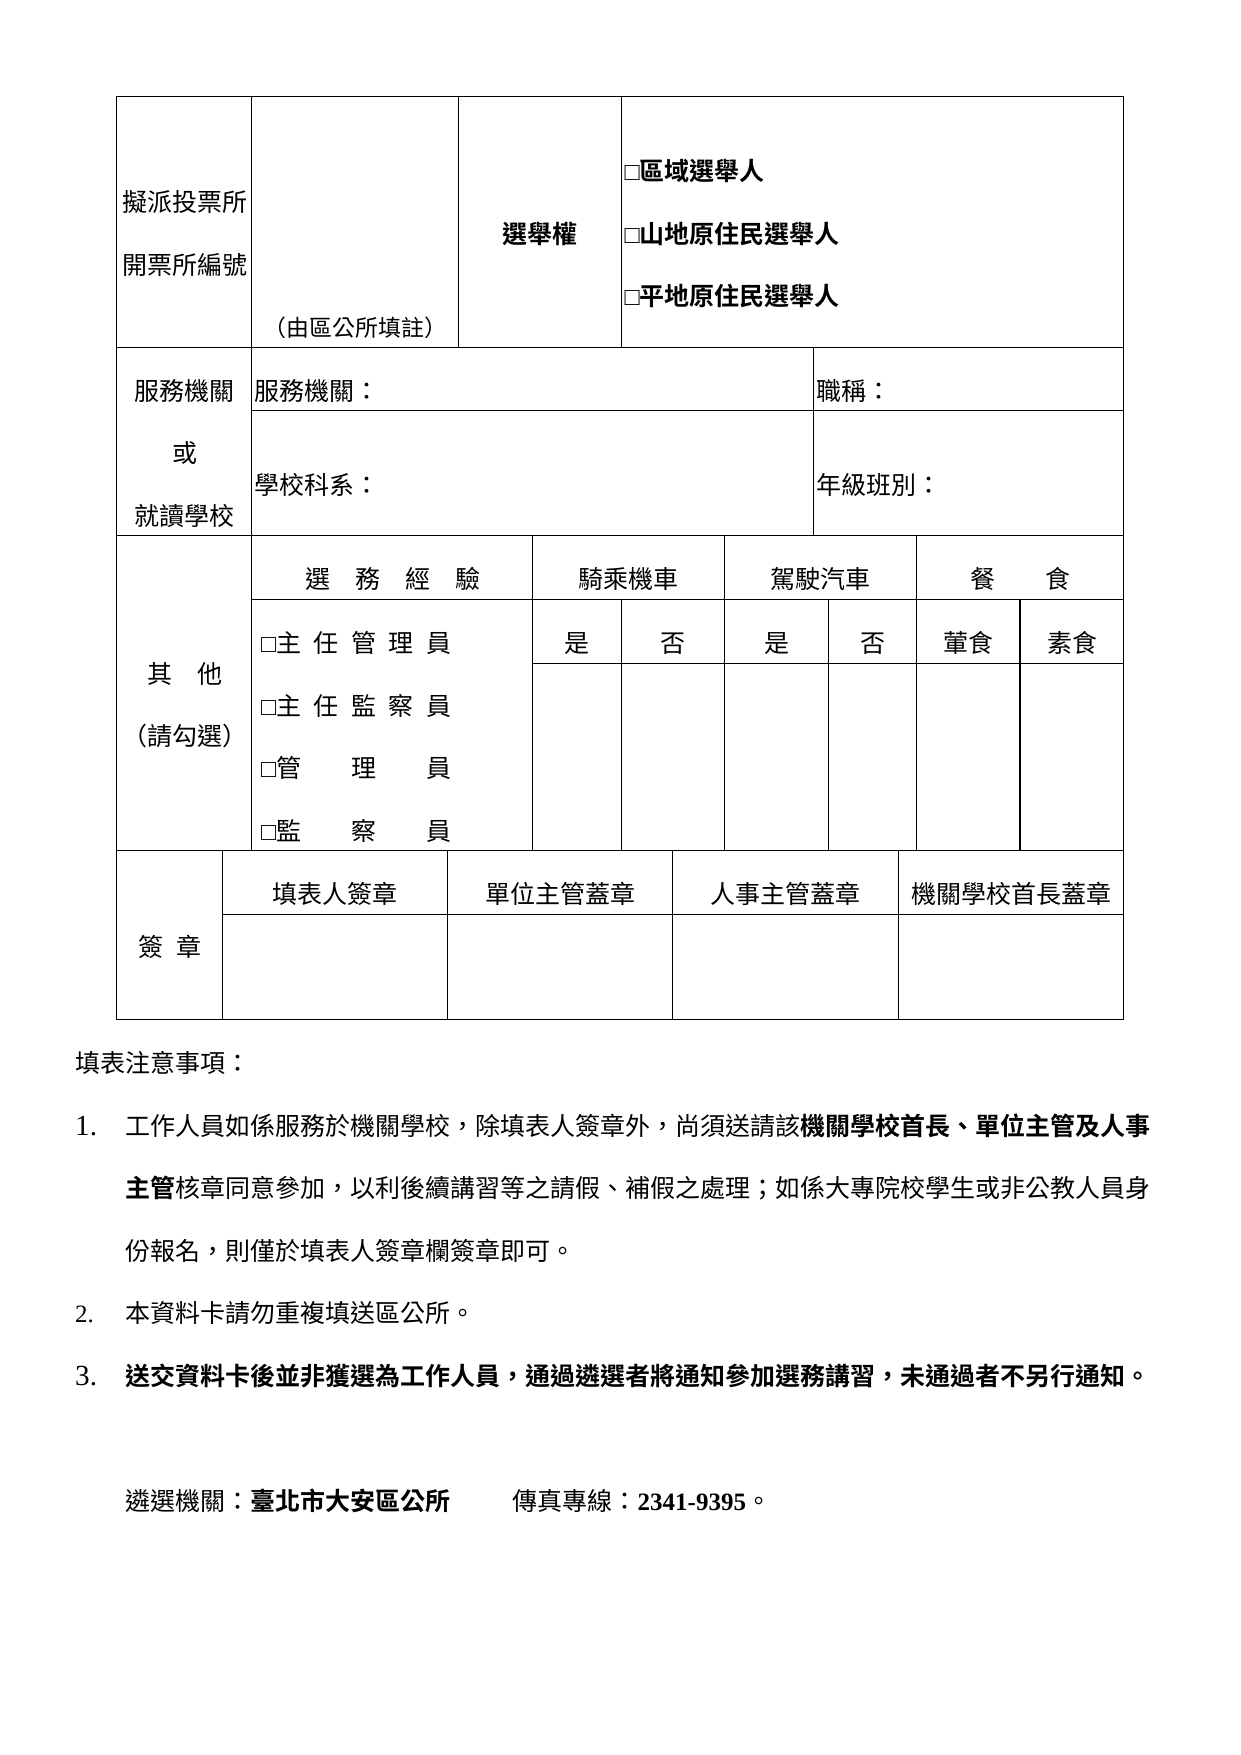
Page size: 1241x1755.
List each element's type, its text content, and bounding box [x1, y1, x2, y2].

table_cell □區域選舉人 □山地原住民選舉人 □平地原住民選舉人 [622, 97, 1123, 347]
table_cell 學校科系： [252, 411, 813, 535]
list 工作人員如係服務於機關學校，除填表人簽章外，尚須送請該機關學校首長、單位主管及人事主管核章同意參加，以利後續講習等之請假、補假之處理；如係大專院校學生或非公教人員身份報名，則僅於填表人簽章欄簽章即可。 [75, 1083, 1165, 1270]
table_cell [622, 664, 724, 850]
table_cell [829, 664, 916, 850]
table_cell [917, 664, 1019, 850]
table_cell 機關學校首長蓋章 [899, 851, 1123, 913]
table_cell [673, 915, 898, 1019]
table_cell 素食 [1021, 600, 1123, 662]
table_cell [533, 664, 621, 850]
table_cell 餐 食 [917, 536, 1123, 599]
text 遴選機關：臺北市大安區公所 傳真專線：2341-9395。 [125, 1458, 1165, 1520]
table_cell 否 [622, 600, 724, 662]
table_cell 服務機關 或 就讀學校 [117, 348, 251, 535]
list 送交資料卡後並非獲選為工作人員，通過遴選者將通知參加選務講習，未通過者不另行通知。 [75, 1333, 1165, 1395]
table_cell [899, 915, 1123, 1019]
table_cell [725, 664, 828, 850]
table_cell [1021, 664, 1123, 850]
table_cell 選 務 經 驗 [252, 536, 532, 599]
table_cell 擬派投票所 開票所編號 [117, 97, 251, 347]
table_cell 職稱： [814, 348, 1123, 410]
table_cell 葷食 [917, 600, 1019, 662]
table_cell 選舉權 [459, 97, 621, 347]
table_cell 年級班別： [814, 411, 1123, 535]
text 填表注意事項： [75, 1020, 1165, 1083]
table_cell 否 [829, 600, 916, 662]
table_cell 人事主管蓋章 [673, 851, 898, 913]
table_cell [448, 915, 672, 1019]
table_cell 其 他 （請勾選） [117, 536, 251, 850]
table_cell 駕駛汽車 [725, 536, 916, 599]
table_cell 單位主管蓋章 [448, 851, 672, 913]
table_cell 是 [533, 600, 621, 662]
table_cell 服務機關： [252, 348, 813, 410]
table_cell （由區公所填註） [252, 97, 458, 347]
table_cell 騎乘機車 [533, 536, 724, 599]
table_cell □主 任 管 理 員 □主 任 監 察 員 □管 理 員 □監 察 員 [252, 600, 532, 850]
table_cell 簽 章 [117, 851, 222, 1019]
list 本資料卡請勿重複填送區公所。 [75, 1270, 1165, 1333]
table_cell 是 [725, 600, 828, 662]
table_cell 填表人簽章 [223, 851, 447, 913]
table_cell [223, 915, 447, 1019]
